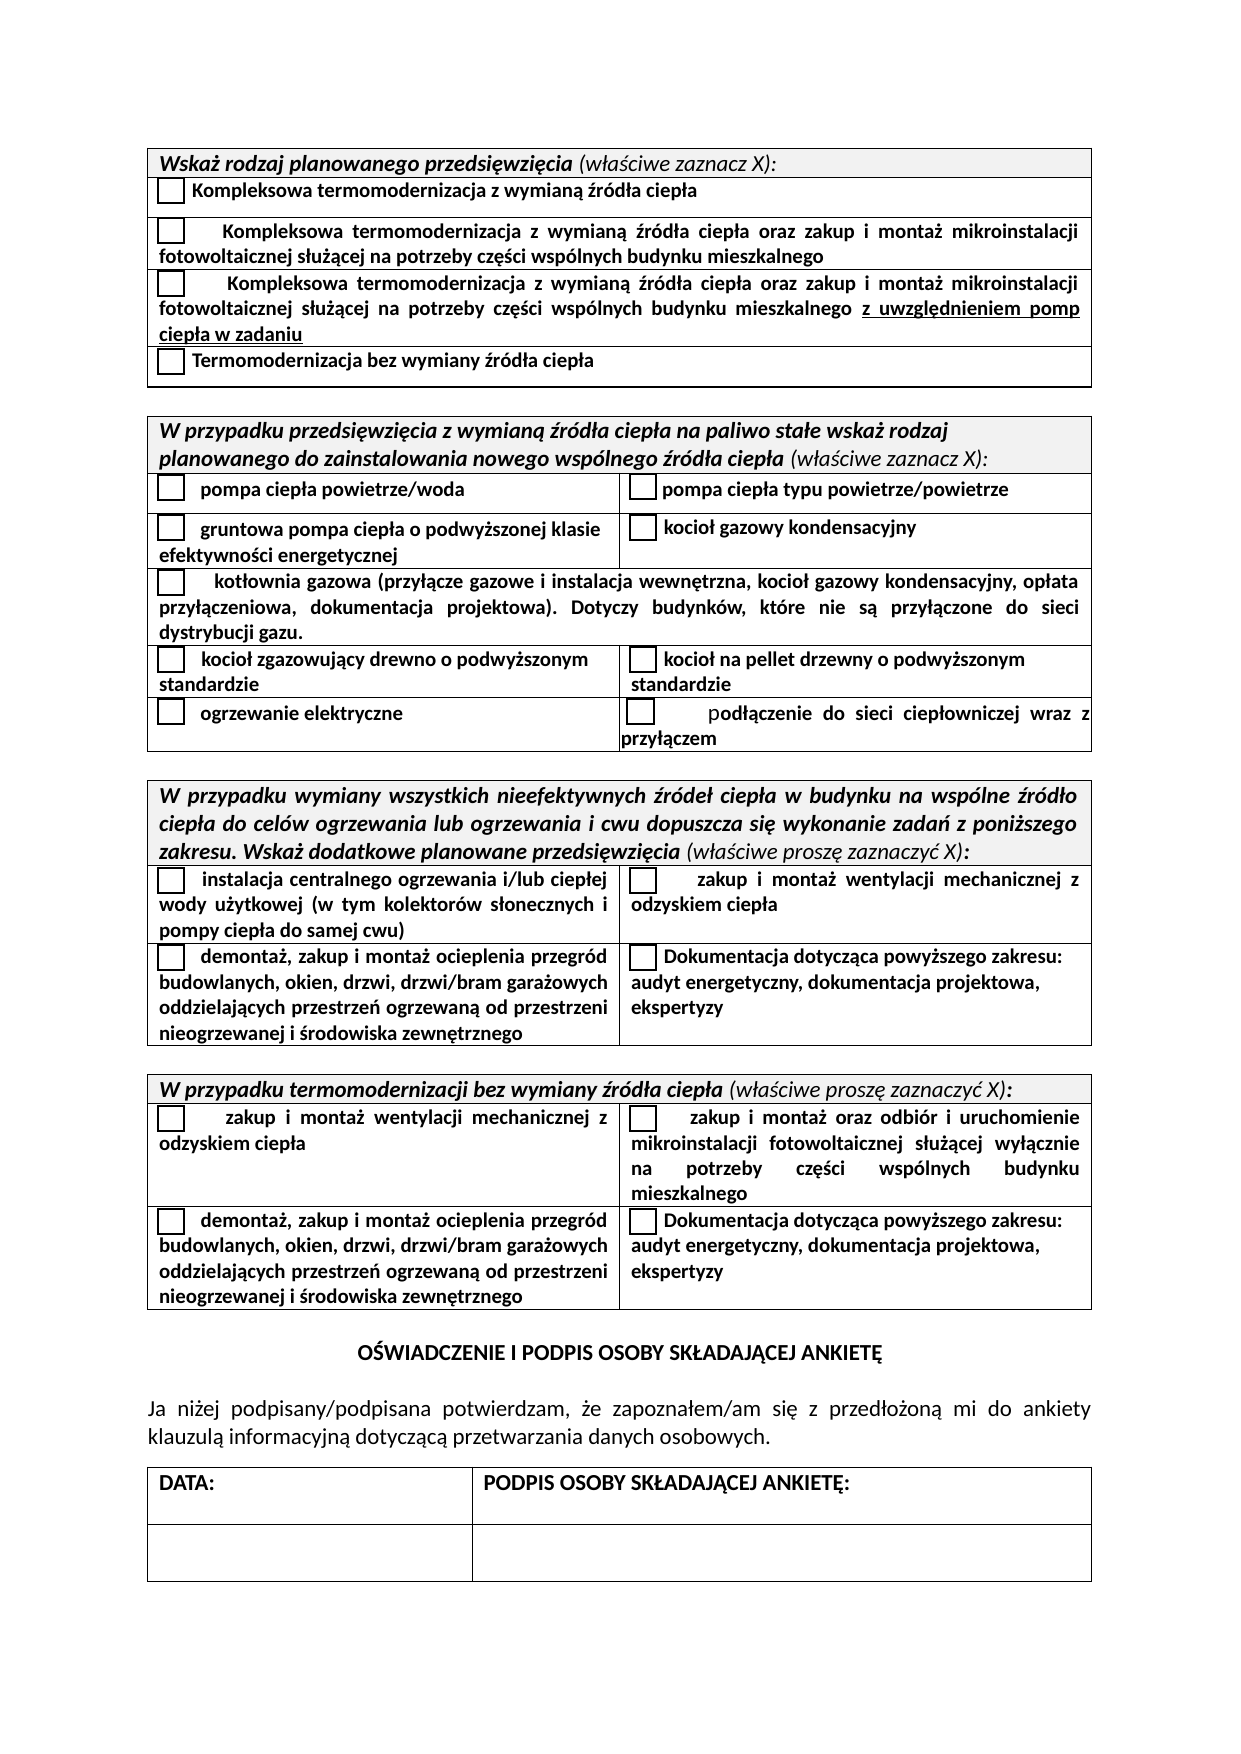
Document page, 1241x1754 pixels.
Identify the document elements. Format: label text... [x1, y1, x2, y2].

table_cell pompa ciepła powietrze/woda [148, 474, 619, 513]
table_cell ogrzewanie elektryczne [148, 698, 619, 751]
table_header W przypadku termomodernizacji bez wymiany źródła ciepła (właściwe proszę zaznaczyć X): [148, 1075, 1091, 1103]
table_cell podłączenie do sieci ciepłowniczej wraz z przyłączem [620, 698, 1091, 751]
table_cell zakup i montaż wentylacji mechanicznej z odzyskiem ciepła [620, 866, 1091, 942]
table_cell kocioł zgazowujący drewno o podwyższonym standardzie [148, 646, 619, 697]
table_header PODPIS OSOBY SKŁADAJĄCEJ ANKIETĘ: [473, 1468, 1091, 1524]
table_cell Termomodernizacja bez wymiany źródła ciepła [148, 347, 1091, 386]
table_header W przypadku przedsięwzięcia z wymianą źródła ciepła na paliwo stałe wskaż rodzaj planowanego do zainstalowania nowego wspólnego źródła ciepła (właściwe zaznacz X): [148, 417, 1091, 473]
table_cell Kompleksowa termomodernizacja z wymianą źródła ciepła oraz zakup i montaż mikroinstalacji fotowoltaicznej służącej na potrzeby części wspólnych budynku mieszkalnego z uwzględnieniem pomp ciepła w zadaniu [148, 270, 1091, 346]
table_cell Dokumentacja dotycząca powyższego zakresu: audyt energetyczny, dokumentacja projektowa, ekspertyzy [620, 944, 1091, 1045]
table_cell demontaż, zakup i montaż ocieplenia przegród budowlanych, okien, drzwi, drzwi/bram garażowych oddzielających przestrzeń ogrzewaną od przestrzeni nieogrzewanej i środowiska zewnętrznego [148, 1207, 619, 1309]
table_cell [148, 1525, 472, 1581]
table_cell instalacja centralnego ogrzewania i/lub ciepłej wody użytkowej (w tym kolektorów słonecznych i pompy ciepła do samej cwu) [148, 866, 619, 942]
table_cell pompa ciepła typu powietrze/powietrze [620, 474, 1091, 513]
table_header Wskaż rodzaj planowanego przedsięwzięcia (właściwe zaznacz X): [148, 149, 1091, 177]
table_cell kocioł na pellet drzewny o podwyższonym standardzie [620, 646, 1091, 697]
table_cell zakup i montaż oraz odbiór i uruchomienie mikroinstalacji fotowoltaicznej służącej wyłącznie na potrzeby części wspólnych budynku mieszkalnego [620, 1104, 1091, 1206]
text Ja niżej podpisany/podpisana potwierdzam, że zapoznałem/am się z przedłożoną mi do ankiety klauzulą informacyjną dotyczącą przetwarzania danych osobowych. [148, 1394, 1093, 1450]
table_header W przypadku wymiany wszystkich nieefektywnych źródeł ciepła w budynku na wspólne źródło ciepła do celów ogrzewania lub ogrzewania i cwu dopuszcza się wykonanie zadań z poniższego zakresu. Wskaż dodatkowe planowane przedsięwzięcia (właściwe proszę zaznaczyć X): [148, 781, 1091, 865]
table_cell kocioł gazowy kondensacyjny [620, 514, 1091, 567]
text OŚWIADCZENIE I PODPIS OSOBY SKŁADAJĄCEJ ANKIETĘ [148, 1338, 1093, 1366]
table_cell Kompleksowa termomodernizacja z wymianą źródła ciepła oraz zakup i montaż mikroinstalacji fotowoltaicznej służącej na potrzeby części wspólnych budynku mieszkalnego [148, 218, 1091, 269]
table_header DATA: [148, 1468, 472, 1524]
table_cell gruntowa pompa ciepła o podwyższonej klasie efektywności energetycznej [148, 514, 619, 567]
table_cell [473, 1525, 1091, 1581]
table_cell Dokumentacja dotycząca powyższego zakresu: audyt energetyczny, dokumentacja projektowa, ekspertyzy [620, 1207, 1091, 1309]
table_cell demontaż, zakup i montaż ocieplenia przegród budowlanych, okien, drzwi, drzwi/bram garażowych oddzielających przestrzeń ogrzewaną od przestrzeni nieogrzewanej i środowiska zewnętrznego [148, 944, 619, 1045]
table_cell Kompleksowa termomodernizacja z wymianą źródła ciepła [148, 178, 1091, 217]
table_cell kotłownia gazowa (przyłącze gazowe i instalacja wewnętrzna, kocioł gazowy kondensacyjny, opłata przyłączeniowa, dokumentacja projektowa). Dotyczy budynków, które nie są przyłączone do sieci dystrybucji gazu. [148, 569, 1091, 645]
table_cell zakup i montaż wentylacji mechanicznej z odzyskiem ciepła [148, 1104, 619, 1206]
